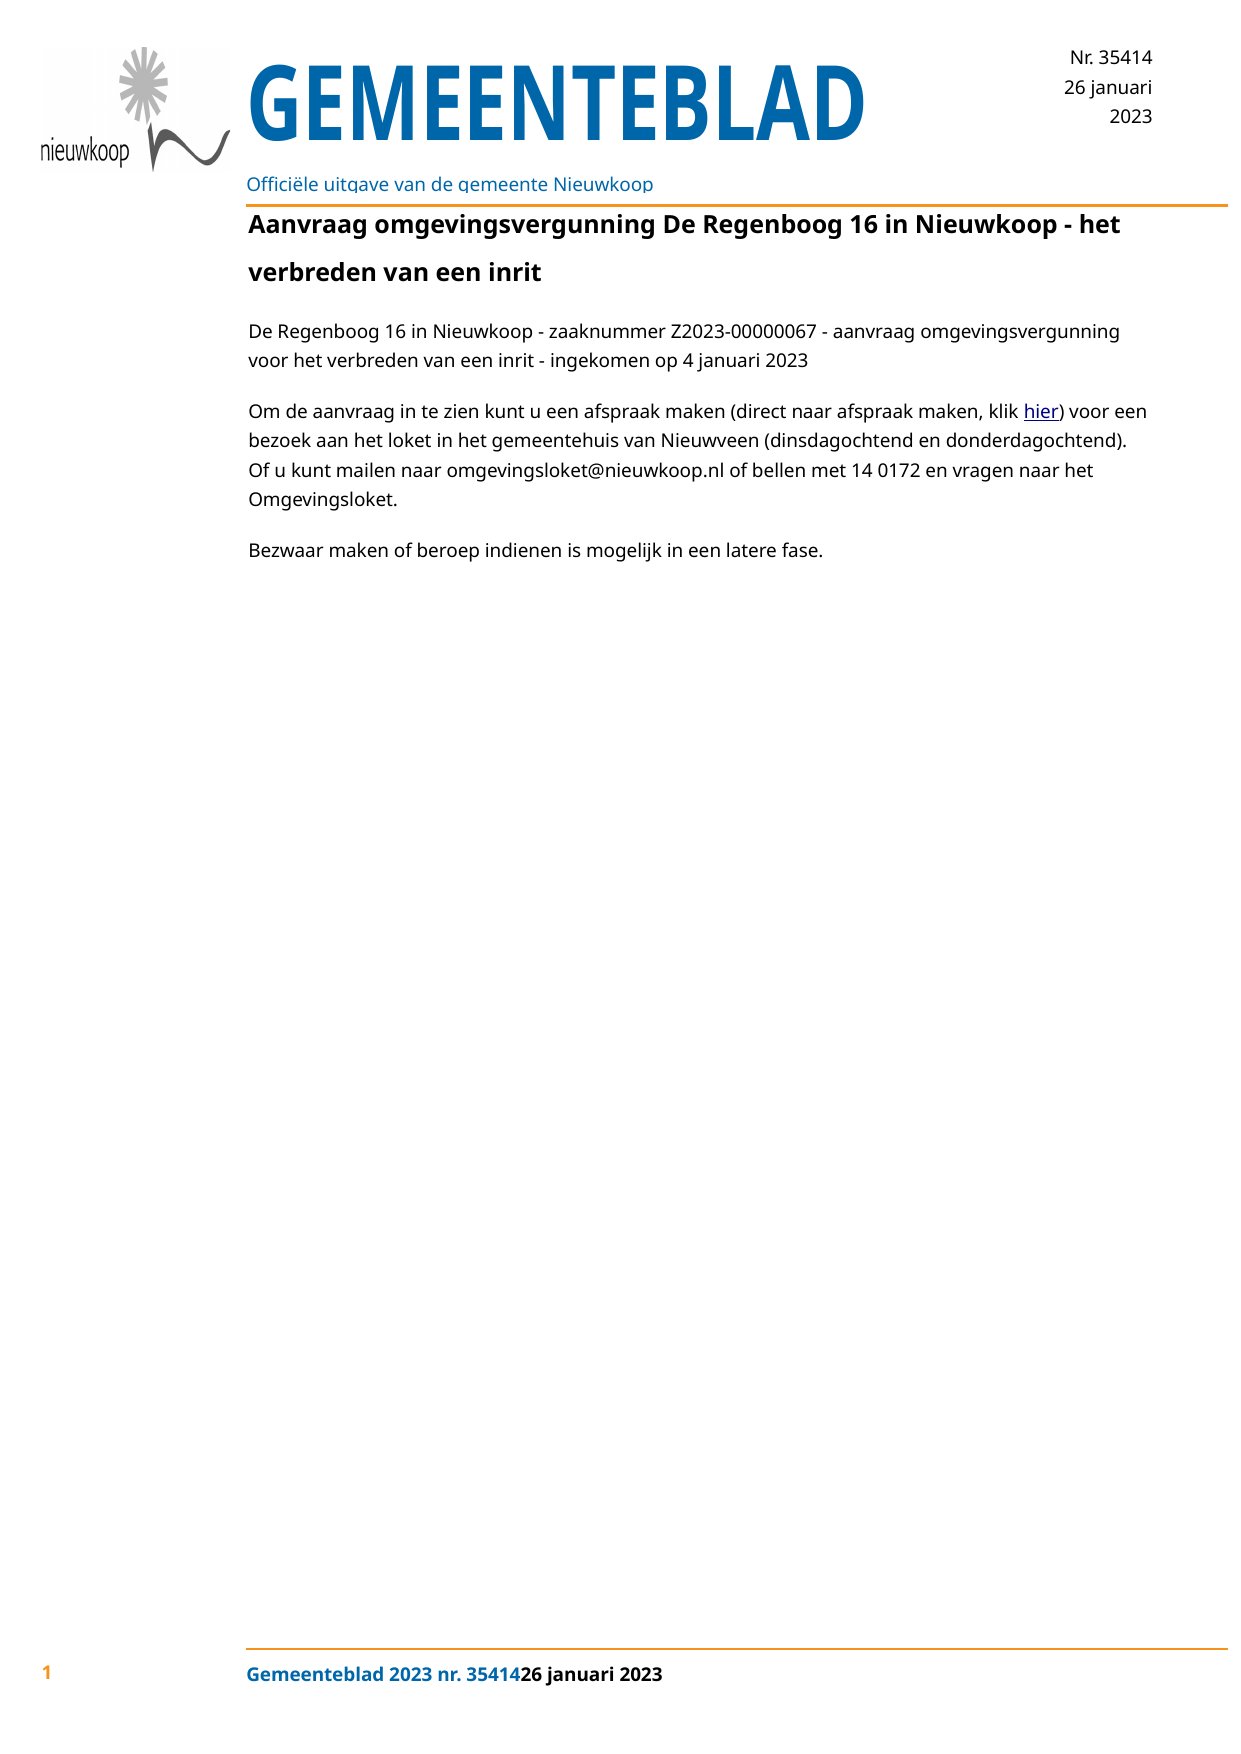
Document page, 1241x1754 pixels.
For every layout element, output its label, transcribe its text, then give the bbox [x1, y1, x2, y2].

text Aanvraag omgevingsvergunning De Regenboog 16 in Nieuwkoop - het verbreden van een inrit [248, 207, 1152, 288]
text Om de aanvraag in te zien kunt u een afspraak maken (direct naar afspraak maken, klik hier) voor een bezoek aan het loket in het gemeentehuis van Nieuwveen (dinsdagochtend en donderdagochtend). Of u kunt mailen naar omgevingsloket@nieuwkoop.nl of bellen met 14 0172 en vragen naar het Omgevingsloket. [248, 398, 1152, 512]
text De Regenboog 16 in Nieuwkoop - zaaknummer Z2023-00000067 - aanvraag omgevingsvergunning voor het verbreden van een inrit - ingekomen op 4 januari 2023 [248, 318, 1152, 373]
text Bezwaar maken of beroep indienen is mogelijk in een latere fase. [248, 537, 1152, 563]
picture [41, 47, 231, 172]
